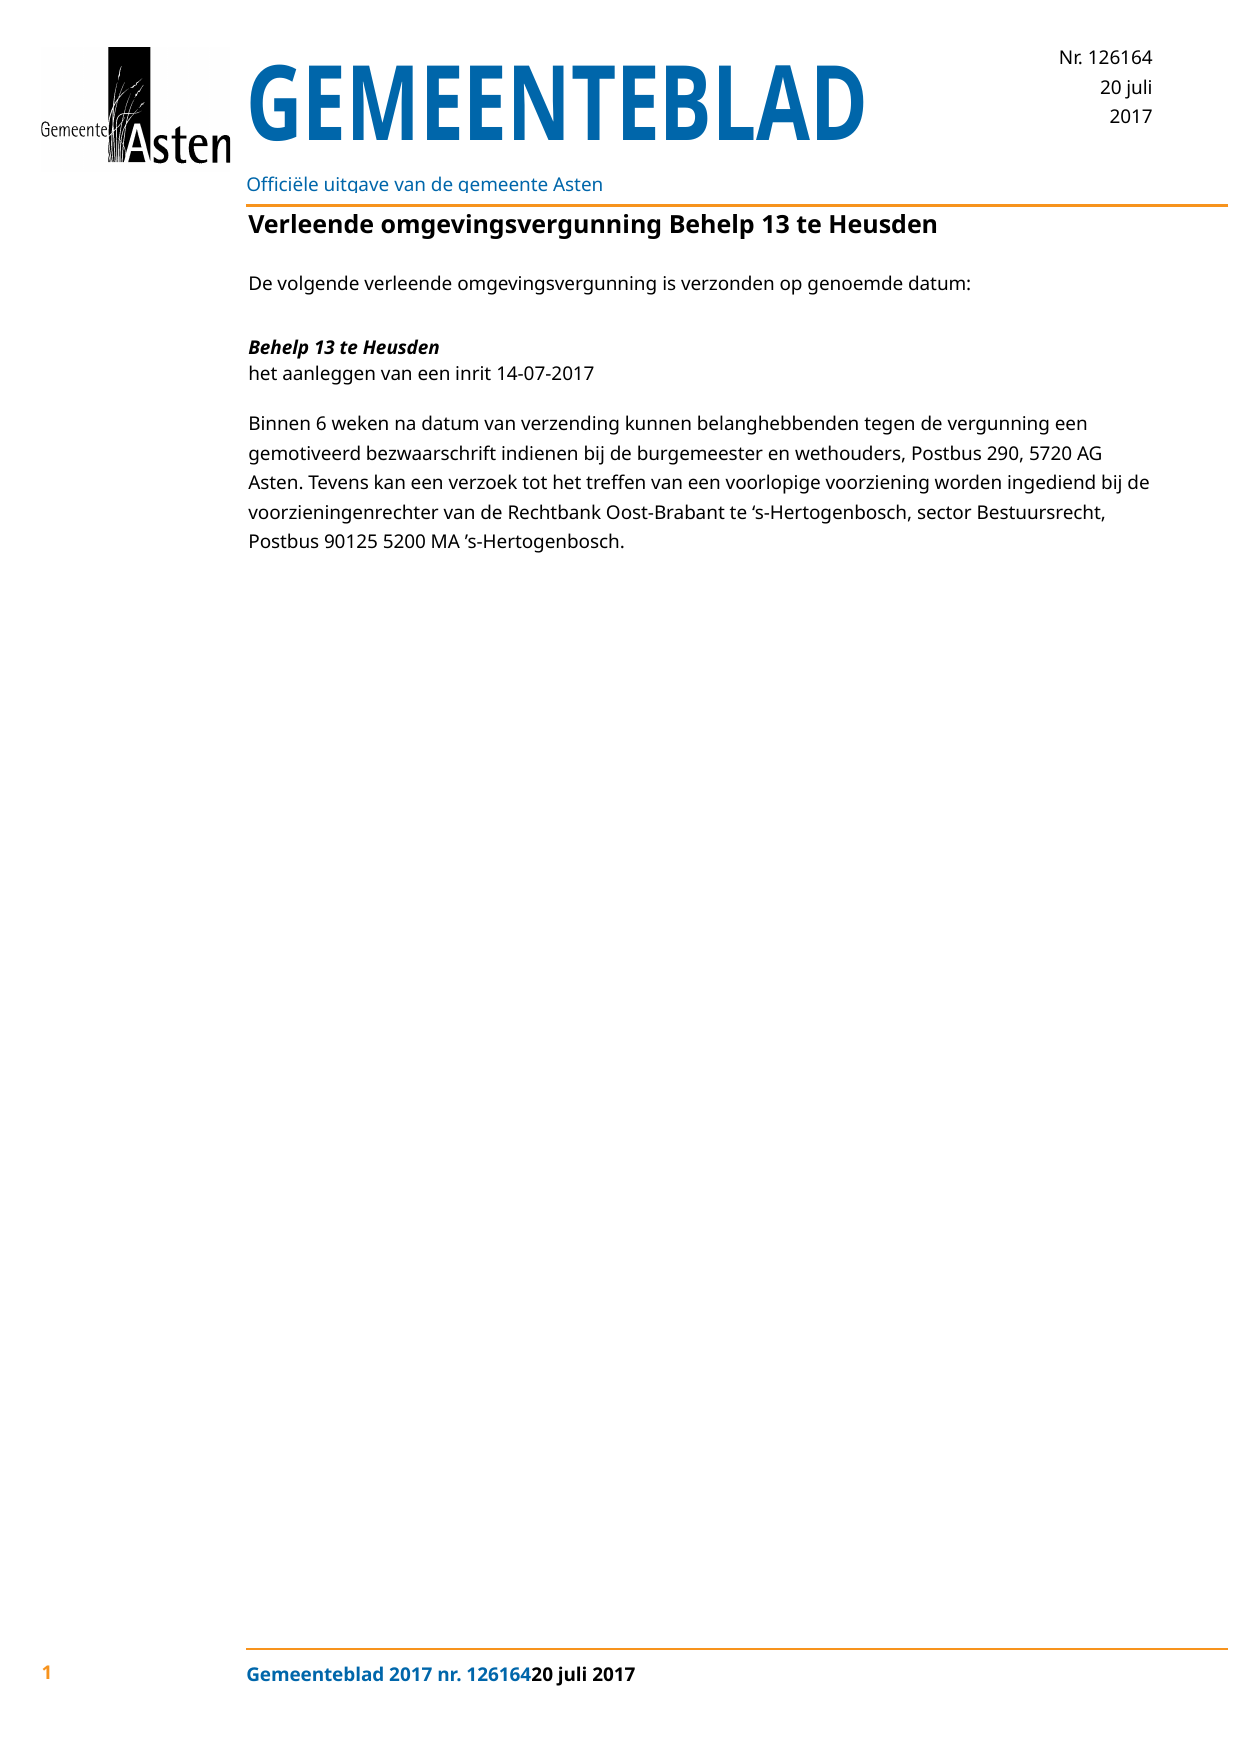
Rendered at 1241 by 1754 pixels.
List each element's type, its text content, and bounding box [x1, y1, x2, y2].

text Binnen 6 weken na datum van verzending kunnen belanghebbenden tegen de vergunning een gemotiveerd bezwaarschrift indienen bij de burgemeester en wethouders, Postbus 290, 5720 AG Asten. Tevens kan een verzoek tot het treffen van een voorlopige voorziening worden ingediend bij de voorzieningenrechter van de Rechtbank Oost-Brabant te ‘s-Hertogenbosch, sector Bestuursrecht, Postbus 90125 5200 MA ’s-Hertogenbosch. [248, 410, 1152, 554]
text het aanleggen van een inrit 14-07-2017 [248, 360, 1152, 386]
picture [41, 47, 231, 172]
text De volgende verleende omgevingsvergunning is verzonden op genoemde datum: [248, 270, 1152, 296]
text Behelp 13 te Heusden [248, 334, 1152, 360]
text Verleende omgevingsvergunning Behelp 13 te Heusden [248, 207, 1152, 241]
